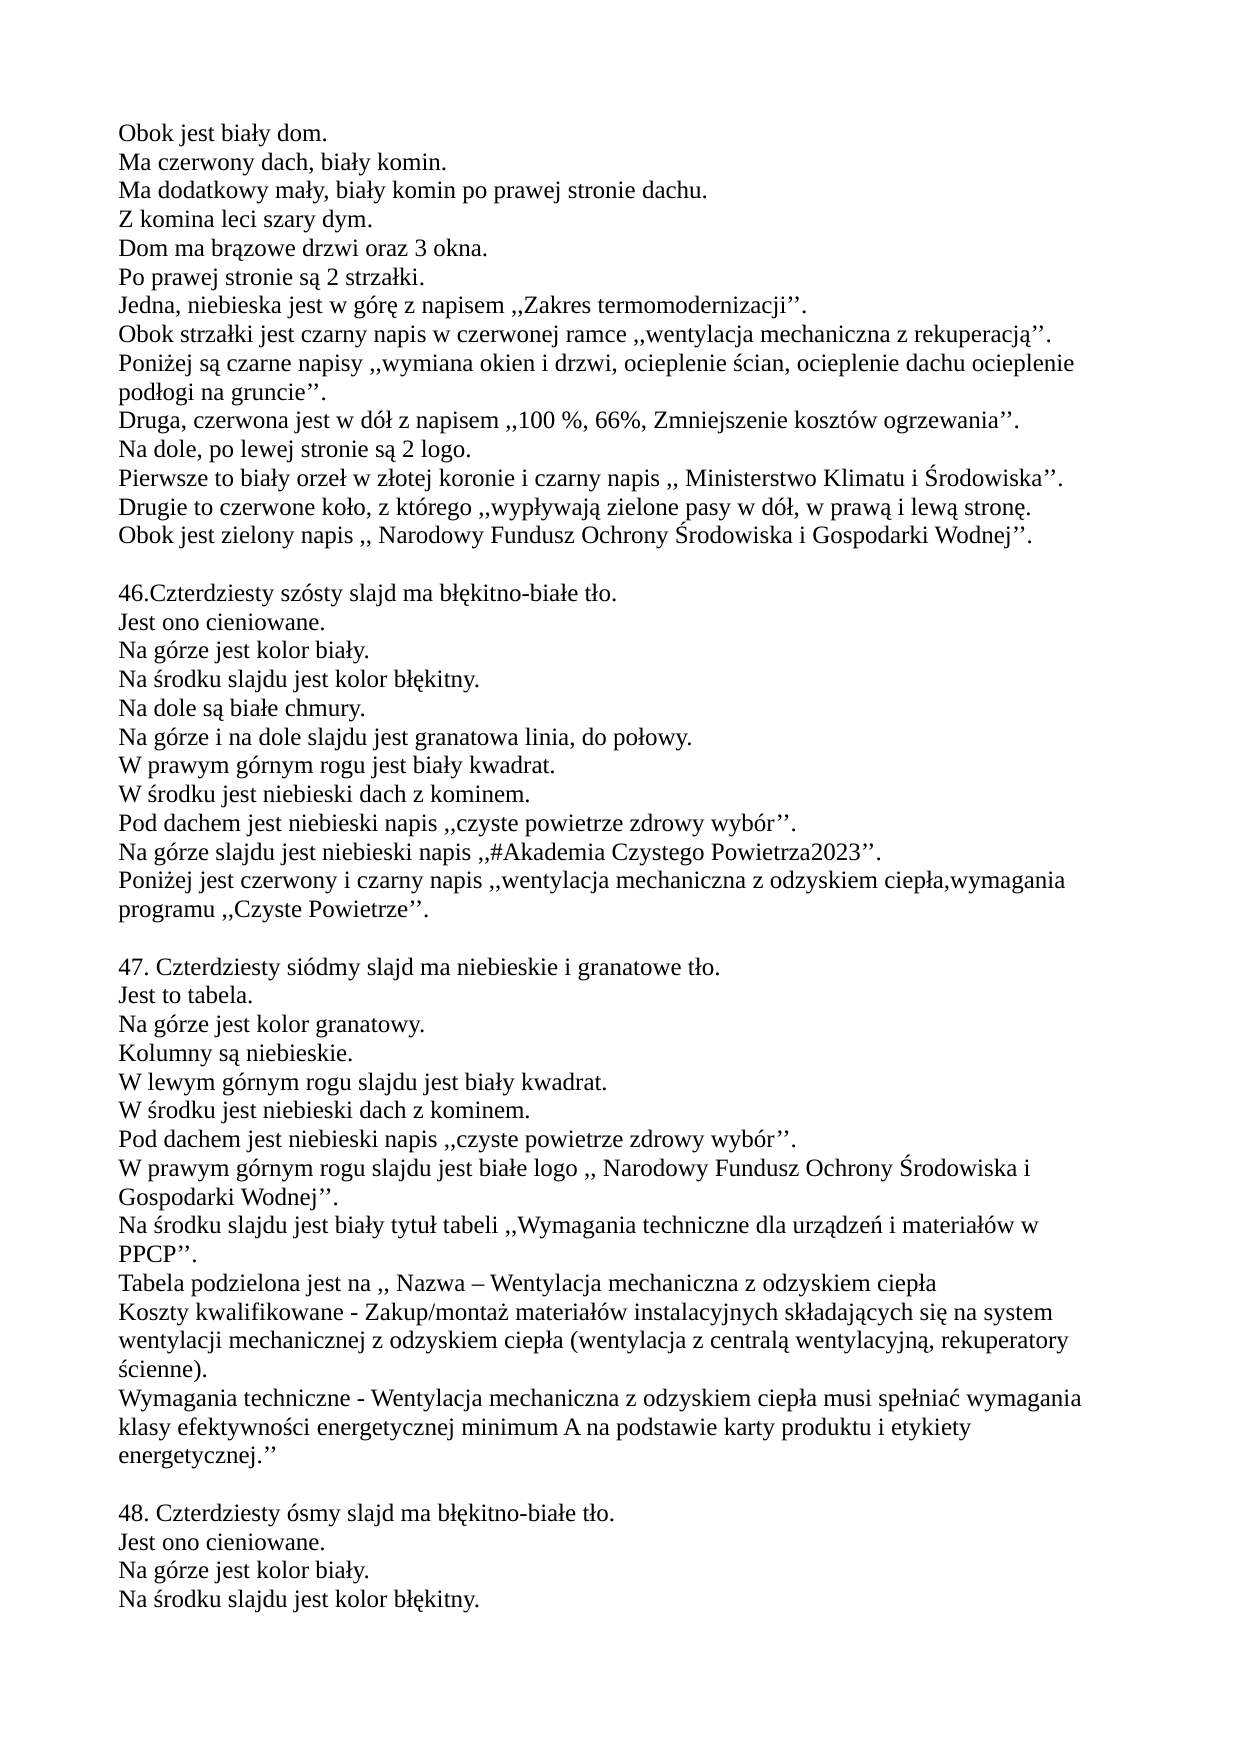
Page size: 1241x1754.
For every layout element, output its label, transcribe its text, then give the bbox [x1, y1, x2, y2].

text Na górze jest kolor biały. [118, 636, 1122, 664]
text Na dole są białe chmury. [118, 693, 1122, 722]
text Po prawej stronie są 2 strzałki. [118, 262, 1122, 291]
text 47. Czterdziesty siódmy slajd ma niebieskie i granatowe tło. [118, 952, 1122, 981]
text Na górze i na dole slajdu jest granatowa linia, do połowy. [118, 722, 1122, 751]
text Ma czerwony dach, biały komin. [118, 147, 1122, 176]
text Pierwsze to biały orzeł w złotej koronie i czarny napis ,, Ministerstwo Klimatu i Środowiska’’. [118, 463, 1122, 492]
text W środku jest niebieski dach z kominem. [118, 779, 1122, 808]
text 48. Czterdziesty ósmy slajd ma błękitno-białe tło. [118, 1498, 1122, 1527]
text Druga, czerwona jest w dół z napisem ,,100 %, 66%, Zmniejszenie kosztów ogrzewania’’. [118, 406, 1122, 434]
text Kolumny są niebieskie. [118, 1038, 1122, 1067]
text Poniżej są czarne napisy ,,wymiana okien i drzwi, ocieplenie ścian, ocieplenie dachu ocieplenie podłogi na gruncie’’. [118, 348, 1122, 406]
text Obok jest zielony napis ,, Narodowy Fundusz Ochrony Środowiska i Gospodarki Wodnej’’. [118, 521, 1122, 549]
text Jest ono cieniowane. [118, 607, 1122, 636]
text W lewym górnym rogu slajdu jest biały kwadrat. [118, 1067, 1122, 1096]
text Na środku slajdu jest kolor błękitny. [118, 1584, 1122, 1613]
text Dom ma brązowe drzwi oraz 3 okna. [118, 233, 1122, 262]
text Na dole, po lewej stronie są 2 logo. [118, 434, 1122, 463]
text W środku jest niebieski dach z kominem. [118, 1096, 1122, 1124]
text Z komina leci szary dym. [118, 204, 1122, 233]
text 46.Czterdziesty szósty slajd ma błękitno-białe tło. [118, 578, 1122, 607]
text W prawym górnym rogu jest biały kwadrat. [118, 751, 1122, 779]
text Koszty kwalifikowane - Zakup/montaż materiałów instalacyjnych składających się na system wentylacji mechanicznej z odzyskiem ciepła (wentylacja z centralą wentylacyjną, rekuperatory ścienne). [118, 1297, 1122, 1383]
text Drugie to czerwone koło, z którego ,,wypływają zielone pasy w dół, w prawą i lewą stronę. [118, 492, 1122, 521]
text Ma dodatkowy mały, biały komin po prawej stronie dachu. [118, 176, 1122, 204]
text Pod dachem jest niebieski napis ,,czyste powietrze zdrowy wybór’’. [118, 1124, 1122, 1153]
text W prawym górnym rogu slajdu jest białe logo ,, Narodowy Fundusz Ochrony Środowiska i Gospodarki Wodnej’’. [118, 1153, 1122, 1211]
text Obok jest biały dom. [118, 118, 1122, 147]
text Poniżej jest czerwony i czarny napis ,,wentylacja mechaniczna z odzyskiem ciepła,wymagania programu ,,Czyste Powietrze’’. [118, 866, 1122, 923]
text Jest ono cieniowane. [118, 1527, 1122, 1556]
text Jedna, niebieska jest w górę z napisem ,,Zakres termomodernizacji’’. [118, 291, 1122, 319]
text Na środku slajdu jest biały tytuł tabeli ,,Wymagania techniczne dla urządzeń i materiałów w PPCP’’. [118, 1211, 1122, 1268]
text Pod dachem jest niebieski napis ,,czyste powietrze zdrowy wybór’’. [118, 808, 1122, 837]
text Na górze jest kolor granatowy. [118, 1009, 1122, 1038]
text Jest to tabela. [118, 981, 1122, 1009]
text Obok strzałki jest czarny napis w czerwonej ramce ,,wentylacja mechaniczna z rekuperacją’’. [118, 319, 1122, 348]
text Na górze jest kolor biały. [118, 1556, 1122, 1584]
text Wymagania techniczne - Wentylacja mechaniczna z odzyskiem ciepła musi spełniać wymagania klasy efektywności energetycznej minimum A na podstawie karty produktu i etykiety energetycznej.’’ [118, 1383, 1122, 1469]
text Na środku slajdu jest kolor błękitny. [118, 664, 1122, 693]
text Tabela podzielona jest na ,, Nazwa – Wentylacja mechaniczna z odzyskiem ciepła [118, 1268, 1122, 1297]
text Na górze slajdu jest niebieski napis ,,#Akademia Czystego Powietrza2023’’. [118, 837, 1122, 866]
